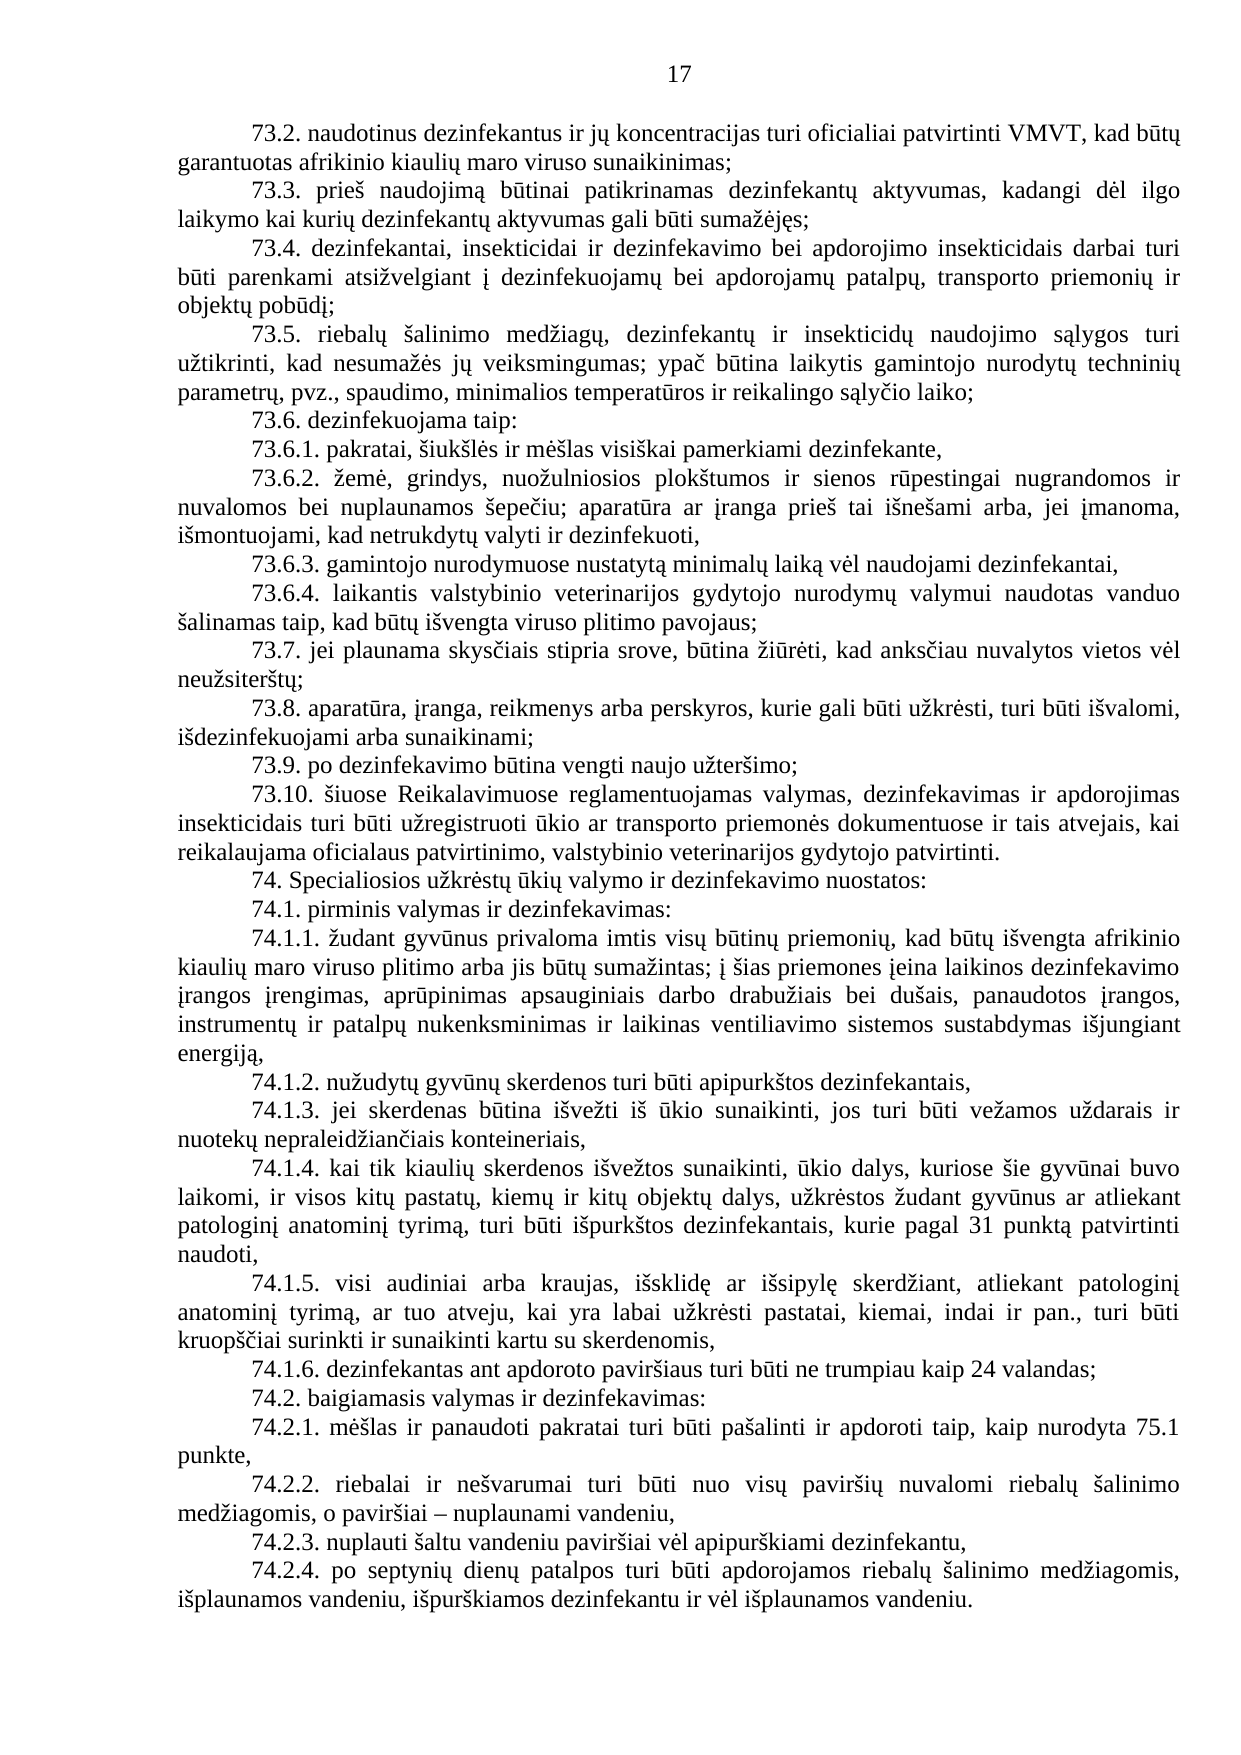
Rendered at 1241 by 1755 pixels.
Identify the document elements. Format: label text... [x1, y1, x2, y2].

text 74.2.2. riebalai ir nešvarumai turi būti nuo visų paviršių nuvalomi riebalų šalinimo medžiagomis, o paviršiai – nuplaunami vandeniu, [177, 1469, 1181, 1527]
text 74.1.5. visi audiniai arba kraujas, išsklidę ar išsipylę skerdžiant, atliekant patologinį anatominį tyrimą, ar tuo atveju, kai yra labai užkrėsti pastatai, kiemai, indai ir pan., turi būti kruopščiai surinkti ir sunaikinti kartu su skerdenomis, [177, 1268, 1181, 1354]
text 73.6.3. gamintojo nurodymuose nustatytą minimalų laiką vėl naudojami dezinfekantai, [177, 549, 1181, 578]
text 74.1.4. kai tik kiaulių skerdenos išvežtos sunaikinti, ūkio dalys, kuriose šie gyvūnai buvo laikomi, ir visos kitų pastatų, kiemų ir kitų objektų dalys, užkrėstos žudant gyvūnus ar atliekant patologinį anatominį tyrimą, turi būti išpurkštos dezinfekantais, kurie pagal 31 punktą patvirtinti naudoti, [177, 1153, 1181, 1268]
text 74.2.4. po septynių dienų patalpos turi būti apdorojamos riebalų šalinimo medžiagomis, išplaunamos vandeniu, išpurškiamos dezinfekantu ir vėl išplaunamos vandeniu. [177, 1556, 1181, 1613]
text 73.6. dezinfekuojama taip: [177, 406, 1181, 434]
text 74.1.1. žudant gyvūnus privaloma imtis visų būtinų priemonių, kad būtų išvengta afrikinio kiaulių maro viruso plitimo arba jis būtų sumažintas; į šias priemones įeina laikinos dezinfekavimo įrangos įrengimas, aprūpinimas apsauginiais darbo drabužiais bei dušais, panaudotos įrangos, instrumentų ir patalpų nukenksminimas ir laikinas ventiliavimo sistemos sustabdymas išjungiant energiją, [177, 923, 1181, 1067]
text 73.10. šiuose Reikalavimuose reglamentuojamas valymas, dezinfekavimas ir apdorojimas insekticidais turi būti užregistruoti ūkio ar transporto priemonės dokumentuose ir tais atvejais, kai reikalaujama oficialaus patvirtinimo, valstybinio veterinarijos gydytojo patvirtinti. [177, 779, 1181, 866]
text 73.7. jei plaunama skysčiais stipria srove, būtina žiūrėti, kad anksčiau nuvalytos vietos vėl neužsiterštų; [177, 636, 1181, 693]
text 74.2.1. mėšlas ir panaudoti pakratai turi būti pašalinti ir apdoroti taip, kaip nurodyta 75.1 punkte, [177, 1412, 1181, 1469]
text 73.3. prieš naudojimą būtinai patikrinamas dezinfekantų aktyvumas, kadangi dėl ilgo laikymo kai kurių dezinfekantų aktyvumas gali būti sumažėjęs; [177, 176, 1181, 233]
text 73.5. riebalų šalinimo medžiagų, dezinfekantų ir insekticidų naudojimo sąlygos turi užtikrinti, kad nesumažės jų veiksmingumas; ypač būtina laikytis gamintojo nurodytų techninių parametrų, pvz., spaudimo, minimalios temperatūros ir reikalingo sąlyčio laiko; [177, 319, 1181, 406]
text 74.1. pirminis valymas ir dezinfekavimas: [177, 894, 1181, 923]
text 73.6.2. žemė, grindys, nuožulniosios plokštumos ir sienos rūpestingai nugrandomos ir nuvalomos bei nuplaunamos šepečiu; aparatūra ar įranga prieš tai išnešami arba, jei įmanoma, išmontuojami, kad netrukdytų valyti ir dezinfekuoti, [177, 463, 1181, 549]
text 74. Specialiosios užkrėstų ūkių valymo ir dezinfekavimo nuostatos: [177, 866, 1181, 894]
text 73.4. dezinfekantai, insekticidai ir dezinfekavimo bei apdorojimo insekticidais darbai turi būti parenkami atsižvelgiant į dezinfekuojamų bei apdorojamų patalpų, transporto priemonių ir objektų pobūdį; [177, 233, 1181, 319]
text 74.1.2. nužudytų gyvūnų skerdenos turi būti apipurkštos dezinfekantais, [177, 1067, 1181, 1096]
text 73.6.1. pakratai, šiukšlės ir mėšlas visiškai pamerkiami dezinfekante, [177, 434, 1181, 463]
text 74.1.3. jei skerdenas būtina išvežti iš ūkio sunaikinti, jos turi būti vežamos uždarais ir nuotekų nepraleidžiančiais konteineriais, [177, 1096, 1181, 1153]
text 74.2.3. nuplauti šaltu vandeniu paviršiai vėl apipurškiami dezinfekantu, [177, 1527, 1181, 1556]
text 73.2. naudotinus dezinfekantus ir jų koncentracijas turi oficialiai patvirtinti VMVT, kad būtų garantuotas afrikinio kiaulių maro viruso sunaikinimas; [177, 118, 1181, 176]
text 73.8. aparatūra, įranga, reikmenys arba perskyros, kurie gali būti užkrėsti, turi būti išvalomi, išdezinfekuojami arba sunaikinami; [177, 693, 1181, 751]
text 73.9. po dezinfekavimo būtina vengti naujo užteršimo; [177, 751, 1181, 779]
text 73.6.4. laikantis valstybinio veterinarijos gydytojo nurodymų valymui naudotas vanduo šalinamas taip, kad būtų išvengta viruso plitimo pavojaus; [177, 578, 1181, 636]
text 74.1.6. dezinfekantas ant apdoroto paviršiaus turi būti ne trumpiau kaip 24 valandas; [177, 1354, 1181, 1383]
text 74.2. baigiamasis valymas ir dezinfekavimas: [177, 1383, 1181, 1412]
